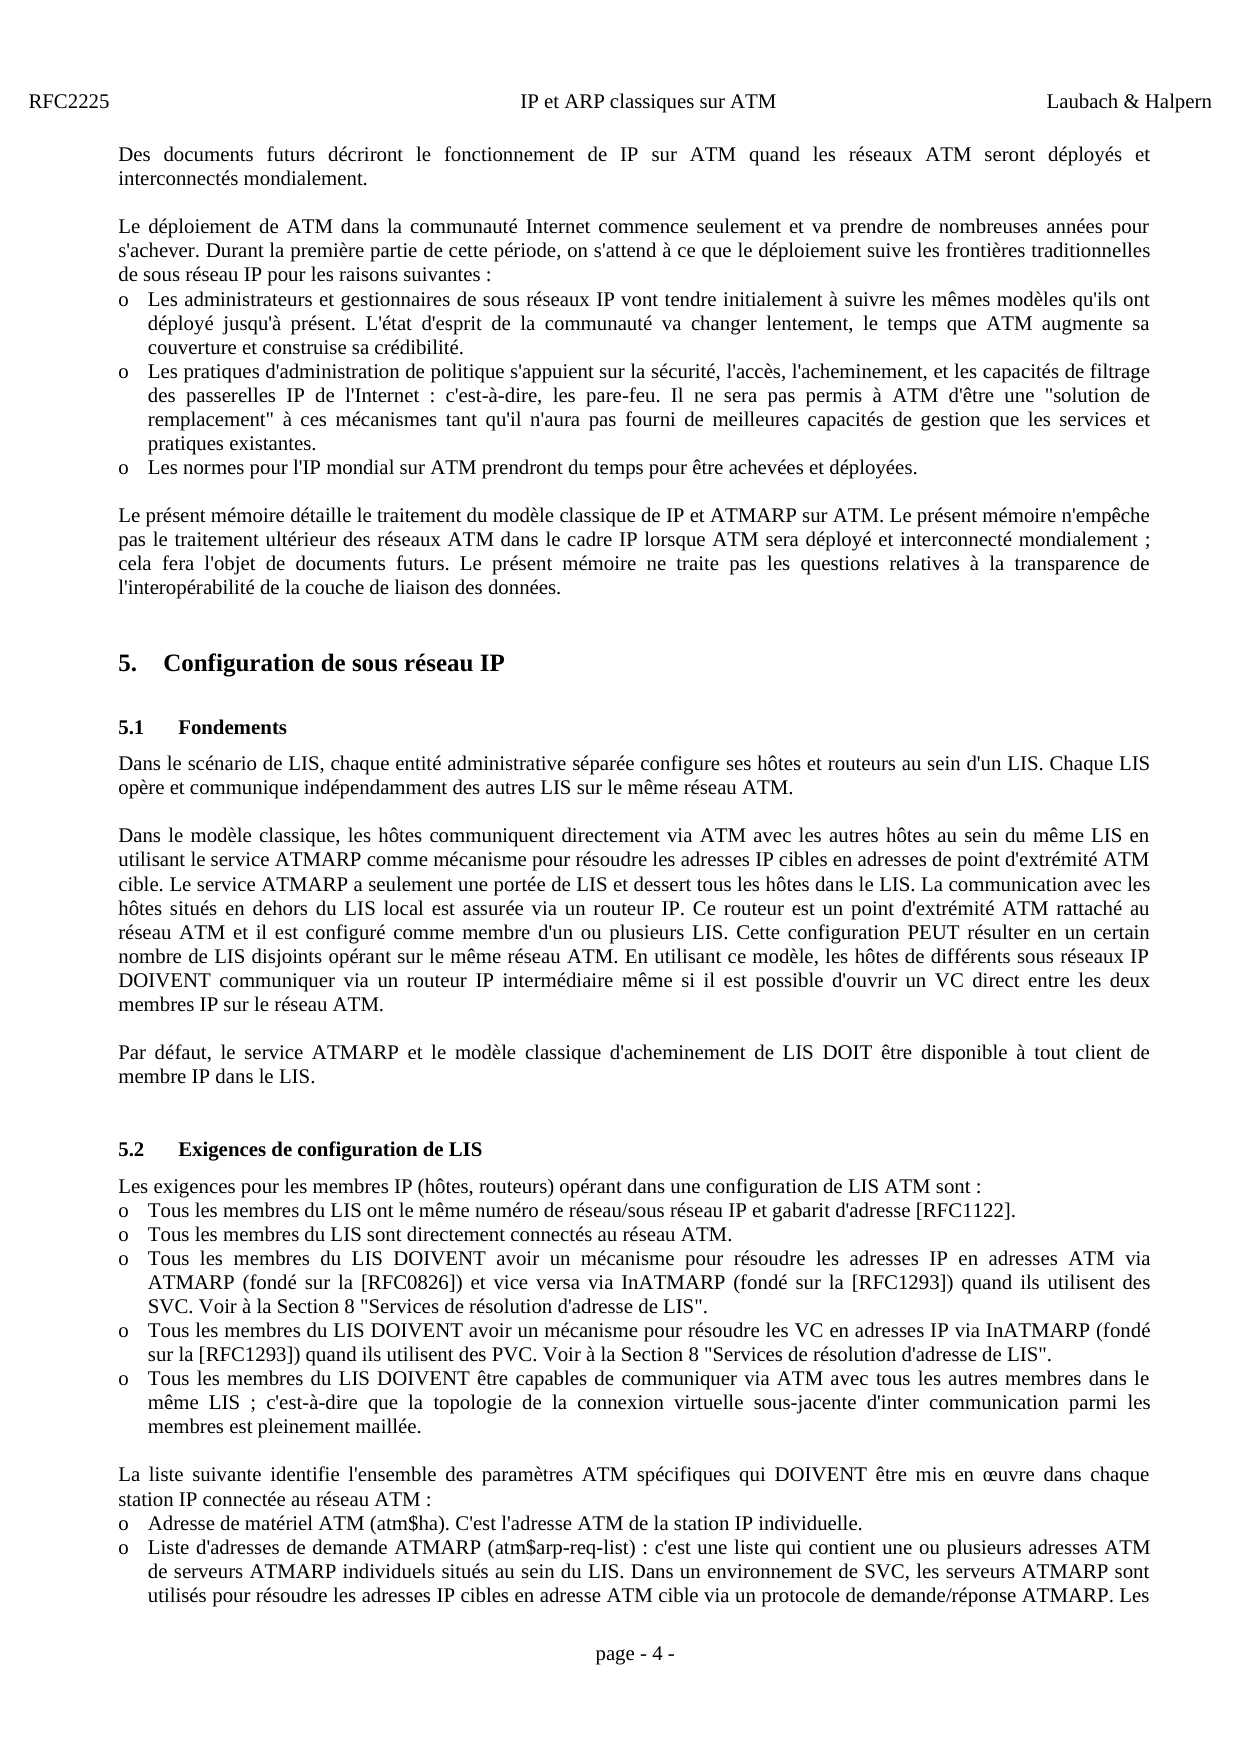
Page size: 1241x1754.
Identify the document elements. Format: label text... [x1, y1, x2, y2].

subtitle 5.1 Fondements [118, 714, 1152, 739]
text Les exigences pour les membres IP (hôtes, routeurs) opérant dans une configuration de LIS ATM sont : [118, 1174, 1152, 1198]
text o Liste d'adresses de demande ATMARP (atm$arp-req-list) : c'est une liste qui contient une ou plusieurs adresses ATM de serveurs ATMARP individuels situés au sein du LIS. Dans un environnement de SVC, les serveurs ATMARP sont utilisés pour résoudre les adresses IP cibles en adresse ATM cible via un protocole de demande/réponse ATMARP. Les [118, 1534, 1152, 1607]
text o Adresse de matériel ATM (atm$ha). C'est l'adresse ATM de la station IP individuelle. [118, 1511, 1152, 1534]
text Par défaut, le service ATMARP et le modèle classique d'acheminement de LIS DOIT être disponible à tout client de membre IP dans le LIS. [118, 1040, 1152, 1088]
text o Tous les membres du LIS sont directement connectés au réseau ATM. [118, 1222, 1152, 1246]
text Le déploiement de ATM dans la communauté Internet commence seulement et va prendre de nombreuses années pour s'achever. Durant la première partie de cette période, on s'attend à ce que le déploiement suive les frontières traditionnelles de sous réseau IP pour les raisons suivantes : [118, 214, 1152, 286]
text Dans le modèle classique, les hôtes communiquent directement via ATM avec les autres hôtes au sein du même LIS en utilisant le service ATMARP comme mécanisme pour résoudre les adresses IP cibles en adresses de point d'extrémité ATM cible. Le service ATMARP a seulement une portée de LIS et dessert tous les hôtes dans le LIS. La communication avec les hôtes situés en dehors du LIS local est assurée via un routeur IP. Ce routeur est un point d'extrémité ATM rattaché au réseau ATM et il est configuré comme membre d'un ou plusieurs LIS. Cette configuration PEUT résulter en un certain nombre de LIS disjoints opérant sur le même réseau ATM. En utilisant ce modèle, les hôtes de différents sous réseaux IP DOIVENT communiquer via un routeur IP intermédiaire même si il est possible d'ouvrir un VC direct entre les deux membres IP sur le réseau ATM. [118, 823, 1152, 1016]
text Dans le scénario de LIS, chaque entité administrative séparée configure ses hôtes et routeurs au sein d'un LIS. Chaque LIS opère et communique indépendamment des autres LIS sur le même réseau ATM. [118, 751, 1152, 799]
text o Tous les membres du LIS DOIVENT être capables de communiquer via ATM avec tous les autres membres dans le même LIS ; c'est-à-dire que la topologie de la connexion virtuelle sous-jacente d'inter communication parmi les membres est pleinement maillée. [118, 1366, 1152, 1438]
text Le présent mémoire détaille le traitement du modèle classique de IP et ATMARP sur ATM. Le présent mémoire n'empêche pas le traitement ultérieur des réseaux ATM dans le cadre IP lorsque ATM sera déployé et interconnecté mondialement ; cela fera l'objet de documents futurs. Le présent mémoire ne traite pas les questions relatives à la transparence de l'interopérabilité de la couche de liaison des données. [118, 503, 1152, 599]
subtitle 5. Configuration de sous réseau IP [118, 648, 1152, 677]
text o Les normes pour l'IP mondial sur ATM prendront du temps pour être achevées et déployées. [118, 455, 1152, 479]
text o Les administrateurs et gestionnaires de sous réseaux IP vont tendre initialement à suivre les mêmes modèles qu'ils ont déployé jusqu'à présent. L'état d'esprit de la communauté va changer lentement, le temps que ATM augmente sa couverture et construise sa crédibilité. [118, 286, 1152, 359]
subtitle 5.2 Exigences de configuration de LIS [118, 1137, 1152, 1161]
text o Tous les membres du LIS DOIVENT avoir un mécanisme pour résoudre les adresses IP en adresses ATM via ATMARP (fondé sur la [RFC0826]) et vice versa via InATMARP (fondé sur la [RFC1293]) quand ils utilisent des SVC. Voir à la Section 8 "Services de résolution d'adresse de LIS". [118, 1246, 1152, 1318]
text La liste suivante identifie l'ensemble des paramètres ATM spécifiques qui DOIVENT être mis en œuvre dans chaque station IP connectée au réseau ATM : [118, 1462, 1152, 1511]
text Des documents futurs décriront le fonctionnement de IP sur ATM quand les réseaux ATM seront déployés et interconnectés mondialement. [118, 142, 1152, 190]
text o Tous les membres du LIS DOIVENT avoir un mécanisme pour résoudre les VC en adresses IP via InATMARP (fondé sur la [RFC1293]) quand ils utilisent des PVC. Voir à la Section 8 "Services de résolution d'adresse de LIS". [118, 1318, 1152, 1366]
text o Les pratiques d'administration de politique s'appuient sur la sécurité, l'accès, l'acheminement, et les capacités de filtrage des passerelles IP de l'Internet : c'est-à-dire, les pare-feu. Il ne sera pas permis à ATM d'être une "solution de remplacement" à ces mécanismes tant qu'il n'aura pas fourni de meilleures capacités de gestion que les services et pratiques existantes. [118, 359, 1152, 455]
text o Tous les membres du LIS ont le même numéro de réseau/sous réseau IP et gabarit d'adresse [RFC1122]. [118, 1198, 1152, 1222]
